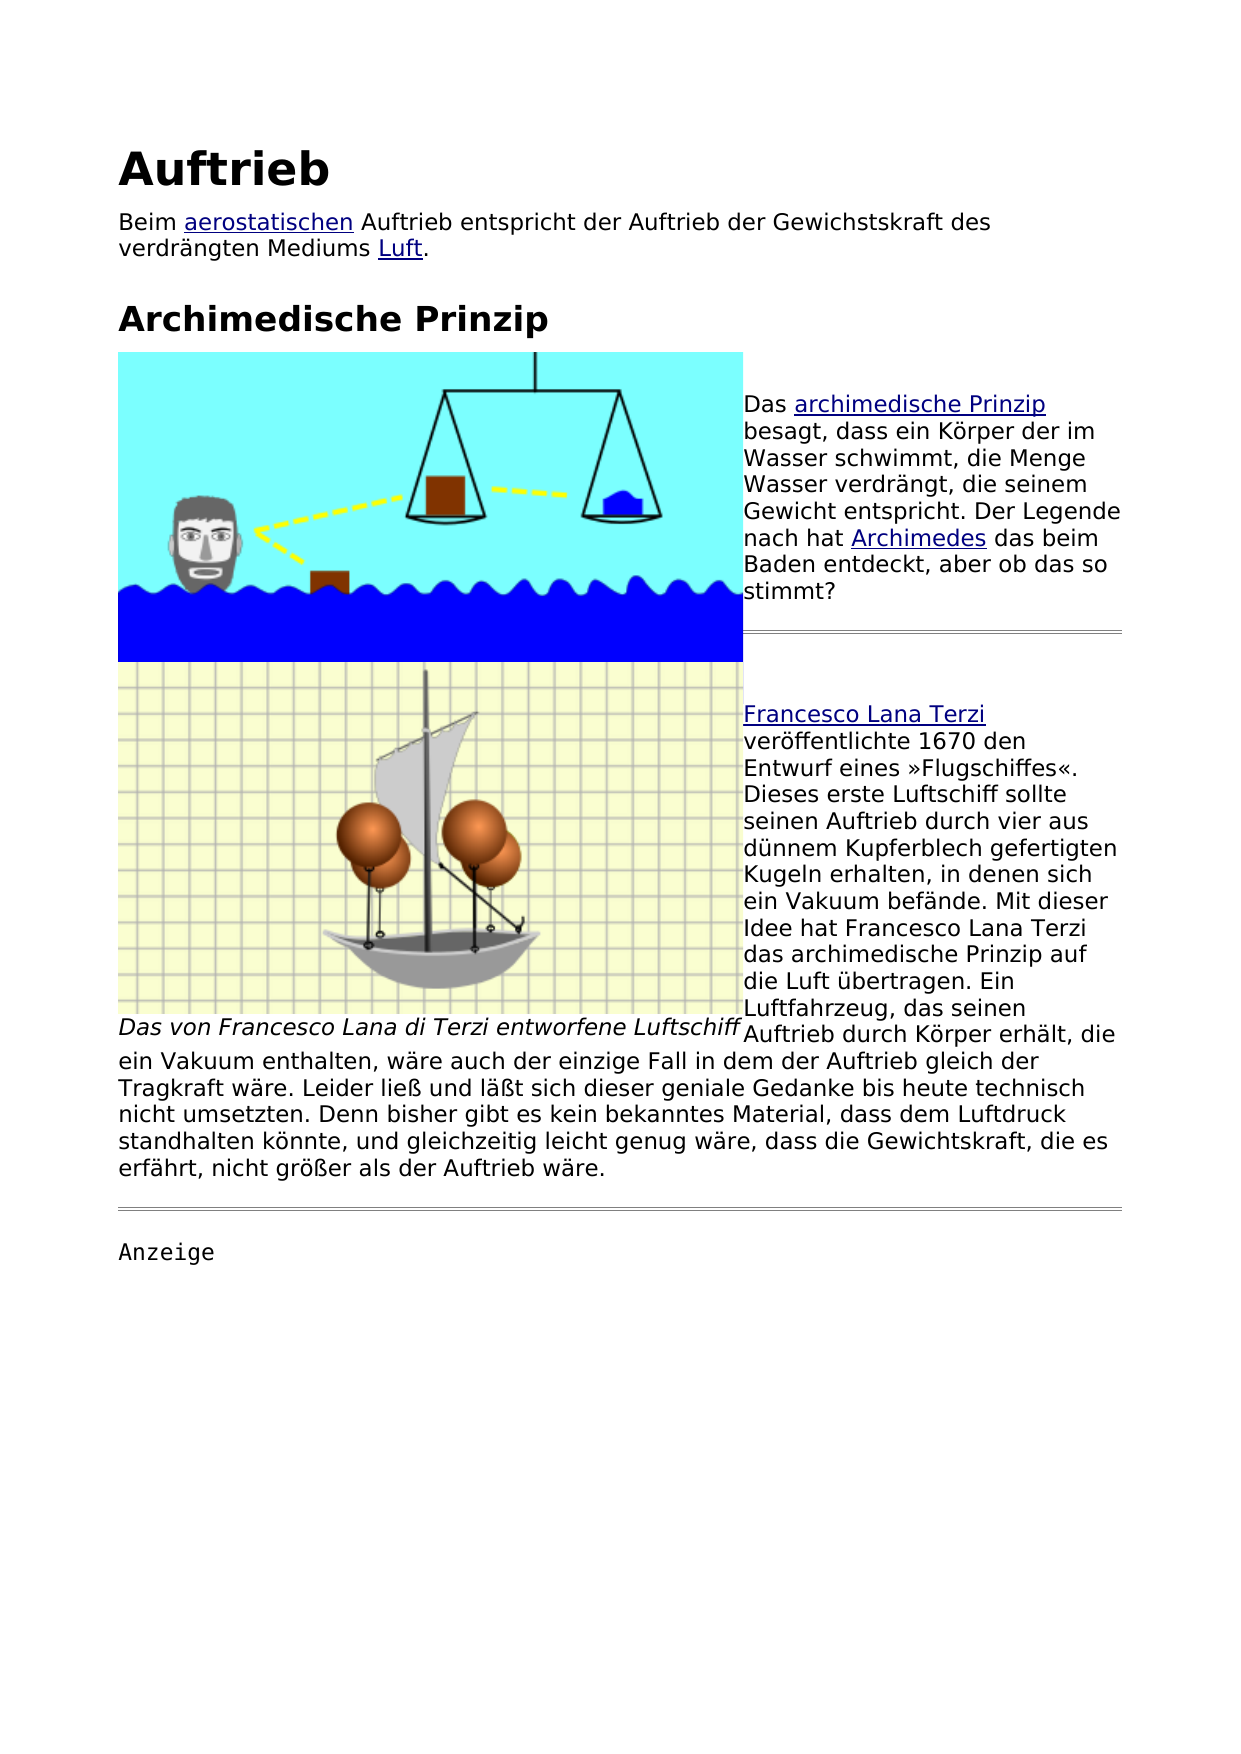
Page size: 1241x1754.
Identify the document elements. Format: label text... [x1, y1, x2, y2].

text Das archimedische Prinzip besagt, dass ein Körper der im Wasser schwimmt, die Menge Wasser verdrängt, die seinem Gewicht entspricht. Der Legende nach hat Archimedes das beim Baden entdeckt, aber ob das so stimmt? [744, 391, 1122, 605]
subtitle Archimedische Prinzip [118, 300, 1122, 340]
text Das von Francesco Lana di Terzi entworfene Luftschiff [118, 1014, 743, 1041]
text Beim aerostatischen Auftrieb entspricht der Auftrieb der Gewichstskraft des verdrängten Mediums Luft. [118, 209, 1122, 262]
subtitle Auftrieb [118, 143, 1122, 196]
picture [118, 352, 744, 1014]
text Anzeige [118, 1239, 1122, 1266]
text Francesco Lana Terzi veröffentlichte 1670 den Entwurf eines »Flugschiffes«. Dieses erste Luftschiff sollte seinen Auftrieb durch vier aus dünnem Kupferblech gefertigten Kugeln erhalten, in denen sich ein Vakuum befände. Mit dieser Idee hat Francesco Lana Terzi das archimedische Prinzip auf die Luft übertragen. Ein Luftfahrzeug, das seinen Auftrieb durch Körper erhält, die ein Vakuum enthalten, wäre auch der einzige Fall in dem der Auftrieb gleich der Tragkraft wäre. Leider ließ und läßt sich dieser geniale Gedanke bis heute technisch nicht umsetzten. Denn bisher gibt es kein bekanntes Material, dass dem Luftdruck standhalten könnte, und gleichzeitig leicht genug wäre, dass die Gewichtskraft, die es erfährt, nicht größer als der Auftrieb wäre. [118, 702, 1122, 1182]
